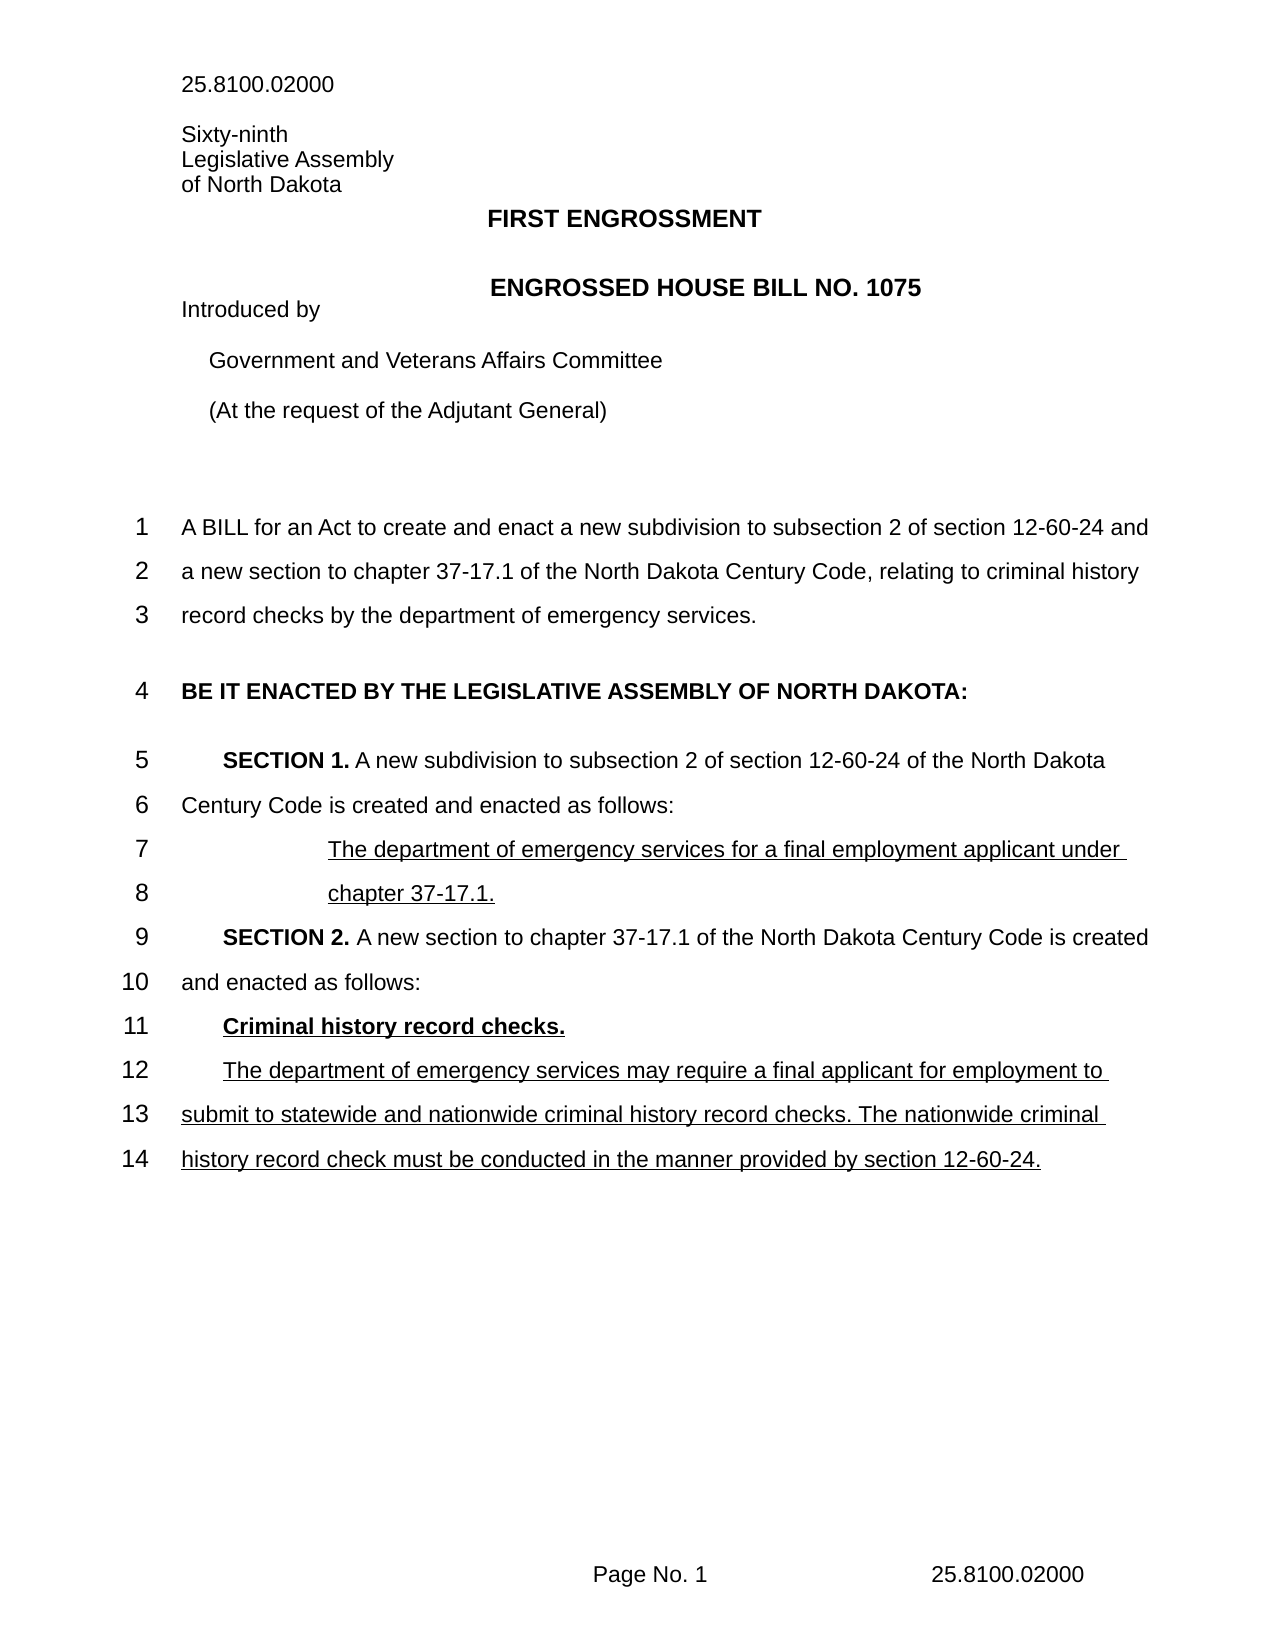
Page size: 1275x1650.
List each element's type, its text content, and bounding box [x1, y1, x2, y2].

text Legislative Assembly [181, 148, 1154, 173]
text of North Dakota [181, 173, 1154, 198]
text Introduced by [181, 298, 1154, 323]
text Government and Veterans Affairs Committee [208, 350, 1154, 373]
text The department of emergency services for a final employment applicant under chapter 37‑17.1. [328, 822, 1154, 910]
text SECTION 1. A new subdivision to subsection 2 of section 12‑60‑24 of the North Dakota Century Code is created and enacted as follows: [181, 733, 1154, 822]
text The department of emergency services may require a final applicant for employment to submit to statewide and nationwide criminal history record checks. The nationwide criminal history record check must be conducted in the manner provided by section 12‑60‑24. [181, 1043, 1154, 1176]
table_cell Sixty-ninth [181, 98, 744, 148]
table_header [744, 73, 1153, 98]
text BE IT ENACTED BY THE LEGISLATIVE ASSEMBLY OF NORTH DAKOTA: [181, 664, 1154, 708]
title ENGROSSED House BILL NO. 1075 [490, 272, 921, 301]
table_cell [744, 98, 1153, 148]
text SECTION 2. A new section to chapter 37‑17.1 of the North Dakota Century Code is created and enacted as follows: [181, 910, 1154, 999]
title A BILL for an Act to create and enact a new subdivision to subsection 2 of section 12‑60‑24 and a new section to chapter 37‑17.1 of the North Dakota Century Code, relating to criminal history record checks by the department of emergency services. [181, 500, 1154, 633]
title FIRST ENGROSSMENT [487, 206, 762, 233]
table_header 25.8100.02000 [181, 73, 744, 98]
text (At the request of the Adjutant General) [208, 400, 1154, 423]
subtitle Criminal history record checks. [181, 999, 1154, 1043]
